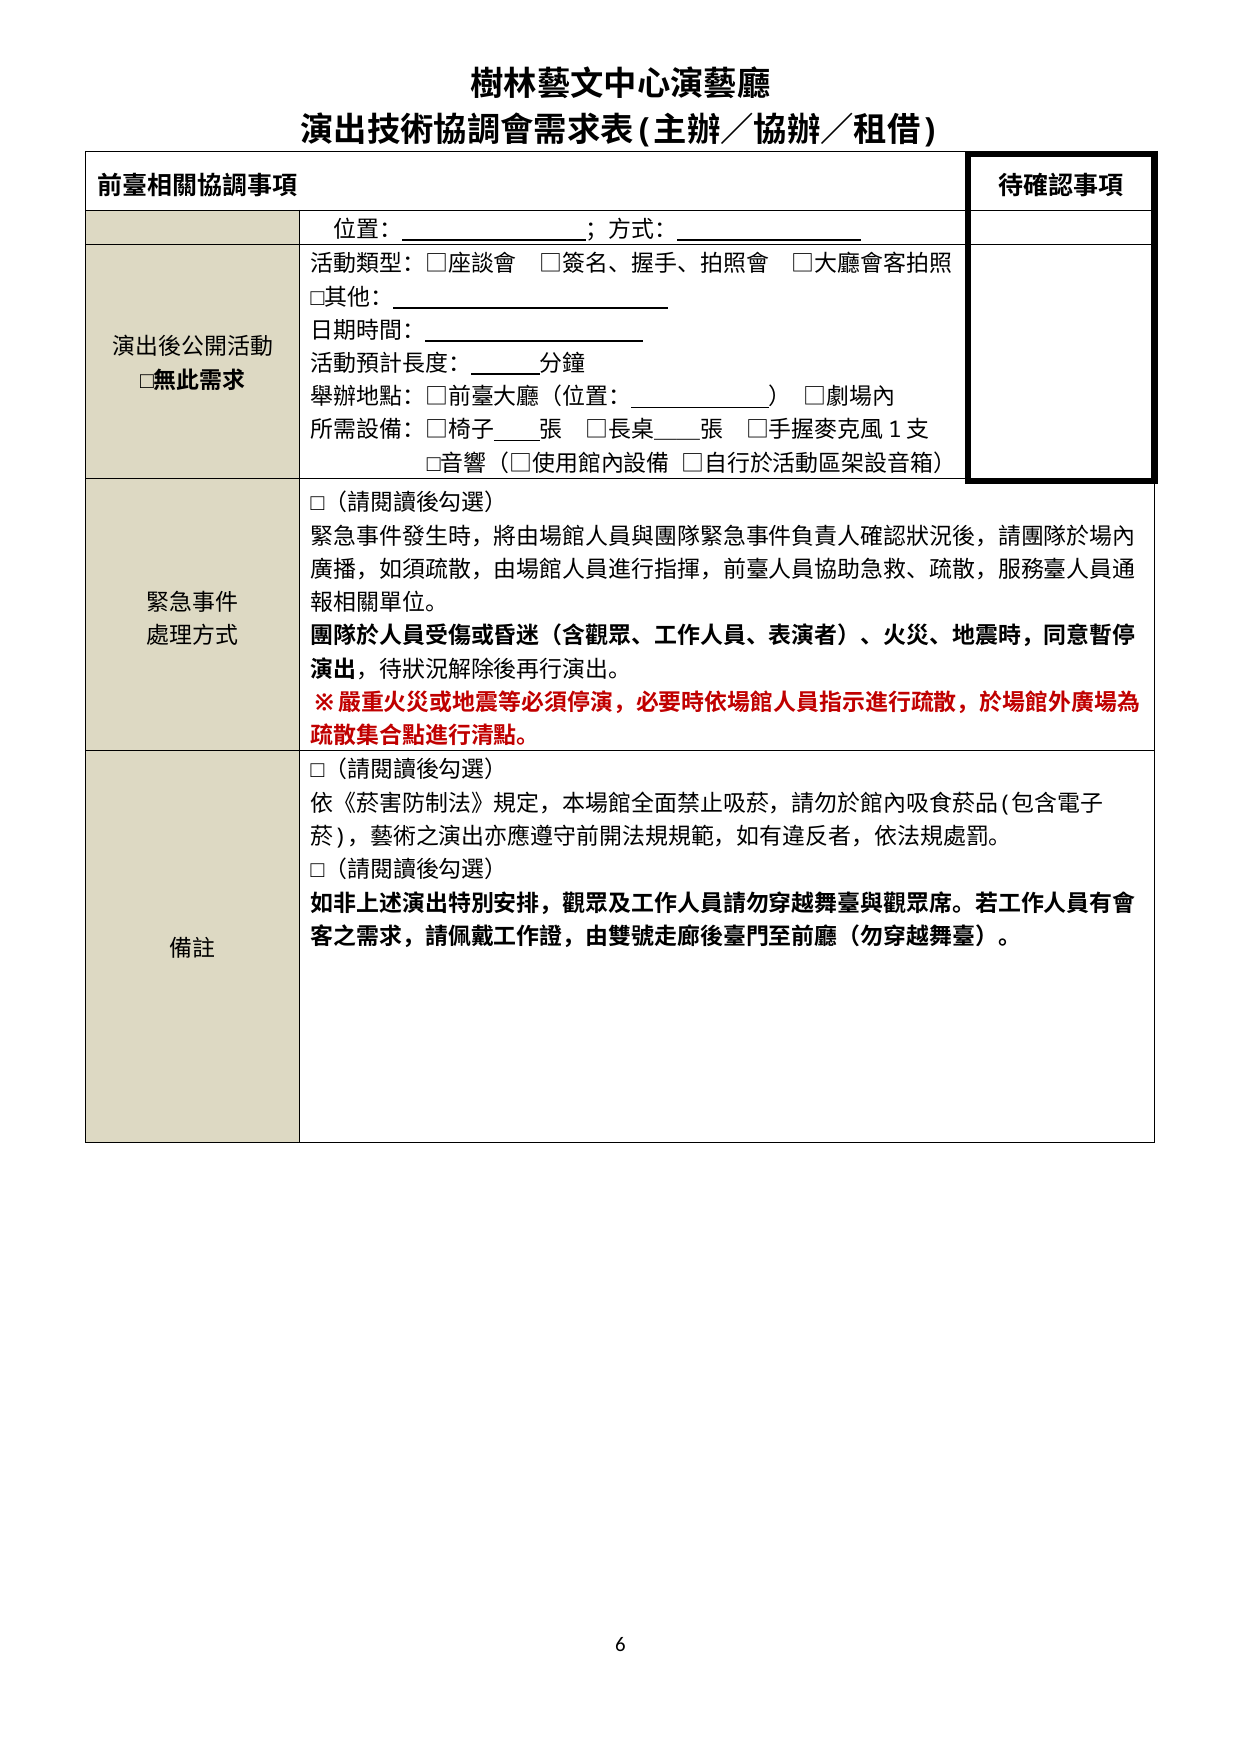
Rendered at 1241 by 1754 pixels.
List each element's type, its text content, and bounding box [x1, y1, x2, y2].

table_cell [971, 245, 1151, 478]
table_cell 演出後公開活動 □無此需求 [86, 245, 299, 478]
table_cell 緊急事件 處理方式 [86, 479, 299, 750]
table_cell [971, 211, 1151, 244]
table_cell □（請閱讀後勾選） 依《菸害防制法》規定，本場館全面禁止吸菸，請勿於館內吸食菸品(包含電子菸)，藝術之演出亦應遵守前開法規規範，如有違反者，依法規處罰。 □（請閱讀後勾選） 如非上述演出特別安排，觀眾及工作人員請勿穿越舞臺與觀眾席。若工作人員有會客之需求，請佩戴工作證，由雙號走廊後臺門至前廳（勿穿越舞臺）。 [300, 751, 1154, 1142]
table_cell 備註 [86, 751, 299, 1142]
table_cell □（請閱讀後勾選） 緊急事件發生時，將由場館人員與團隊緊急事件負責人確認狀況後，請團隊於場內廣播，如須疏散，由場館人員進行指揮，前臺人員協助急救、疏散，服務臺人員通報相關單位。 團隊於人員受傷或昏迷（含觀眾、工作人員、表演者）、火災、地震時，同意暫停演出，待狀況解除後再行演出。 ※嚴重火災或地震等必須停演，必要時依場館人員指示進行疏散，於場館外廣場為疏散集合點進行清點。 [300, 479, 1154, 750]
table_cell 位置： ；方式： [300, 211, 965, 244]
table_header 前臺相關協調事項 [86, 152, 965, 210]
table_cell 活動類型：□座談會 □簽名、握手、拍照會 □大廳會客拍照 □其他： 日期時間： 活動預計長度： 分鐘 舉辦地點：□前臺大廳（位置： ） □劇場內 所需設備：□椅子 張 □長桌＿＿張 □手握麥克風1支 □音響（□使用館內設備 □自行於活動區架設音箱） [300, 245, 965, 478]
table_header 待確認事項 [971, 157, 1151, 210]
table_cell [86, 211, 299, 244]
